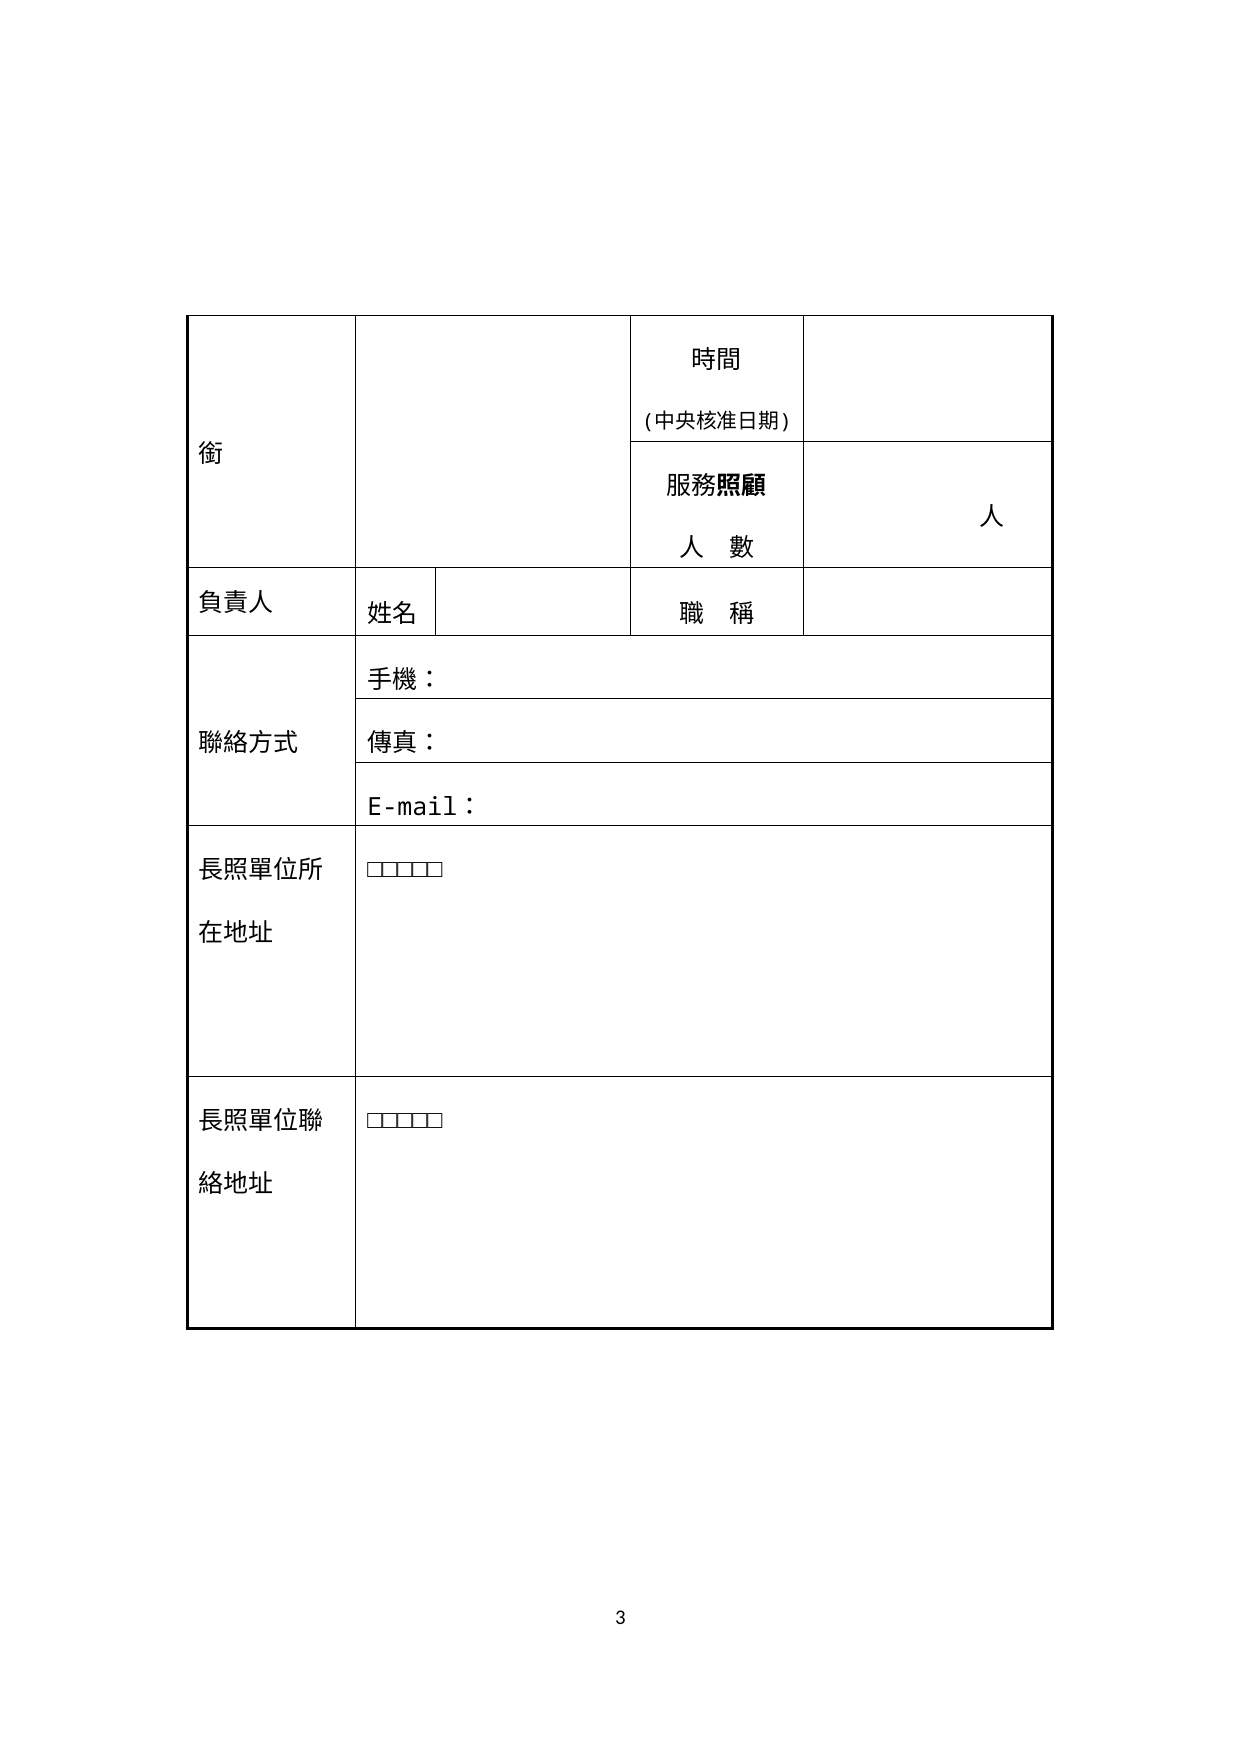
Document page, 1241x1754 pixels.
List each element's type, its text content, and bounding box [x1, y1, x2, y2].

table_cell 手機： [356, 636, 1051, 698]
table_cell 傳真： [356, 699, 1051, 762]
table_cell □□□□□ [356, 1077, 1051, 1327]
table_cell 聯絡方式 [189, 636, 355, 825]
table_cell 服務照顧 人數 [631, 442, 803, 567]
table_cell 人 [804, 442, 1051, 567]
table_cell 職 稱 [631, 568, 803, 634]
table_cell [804, 568, 1051, 634]
table_cell [436, 568, 630, 634]
table_cell 負責人 [189, 568, 355, 634]
table_cell 姓名 [356, 568, 435, 634]
table_cell [356, 316, 630, 567]
table_cell 銜 [189, 316, 355, 567]
table_cell 長照單位所在地址 [189, 826, 355, 1076]
table_cell 時間 (中央核准日期) [631, 316, 803, 441]
table_cell [804, 316, 1051, 441]
table_cell 長照單位聯絡地址 [189, 1077, 355, 1327]
table_cell □□□□□ [356, 826, 1051, 1076]
table_cell E-mail： [356, 763, 1051, 825]
